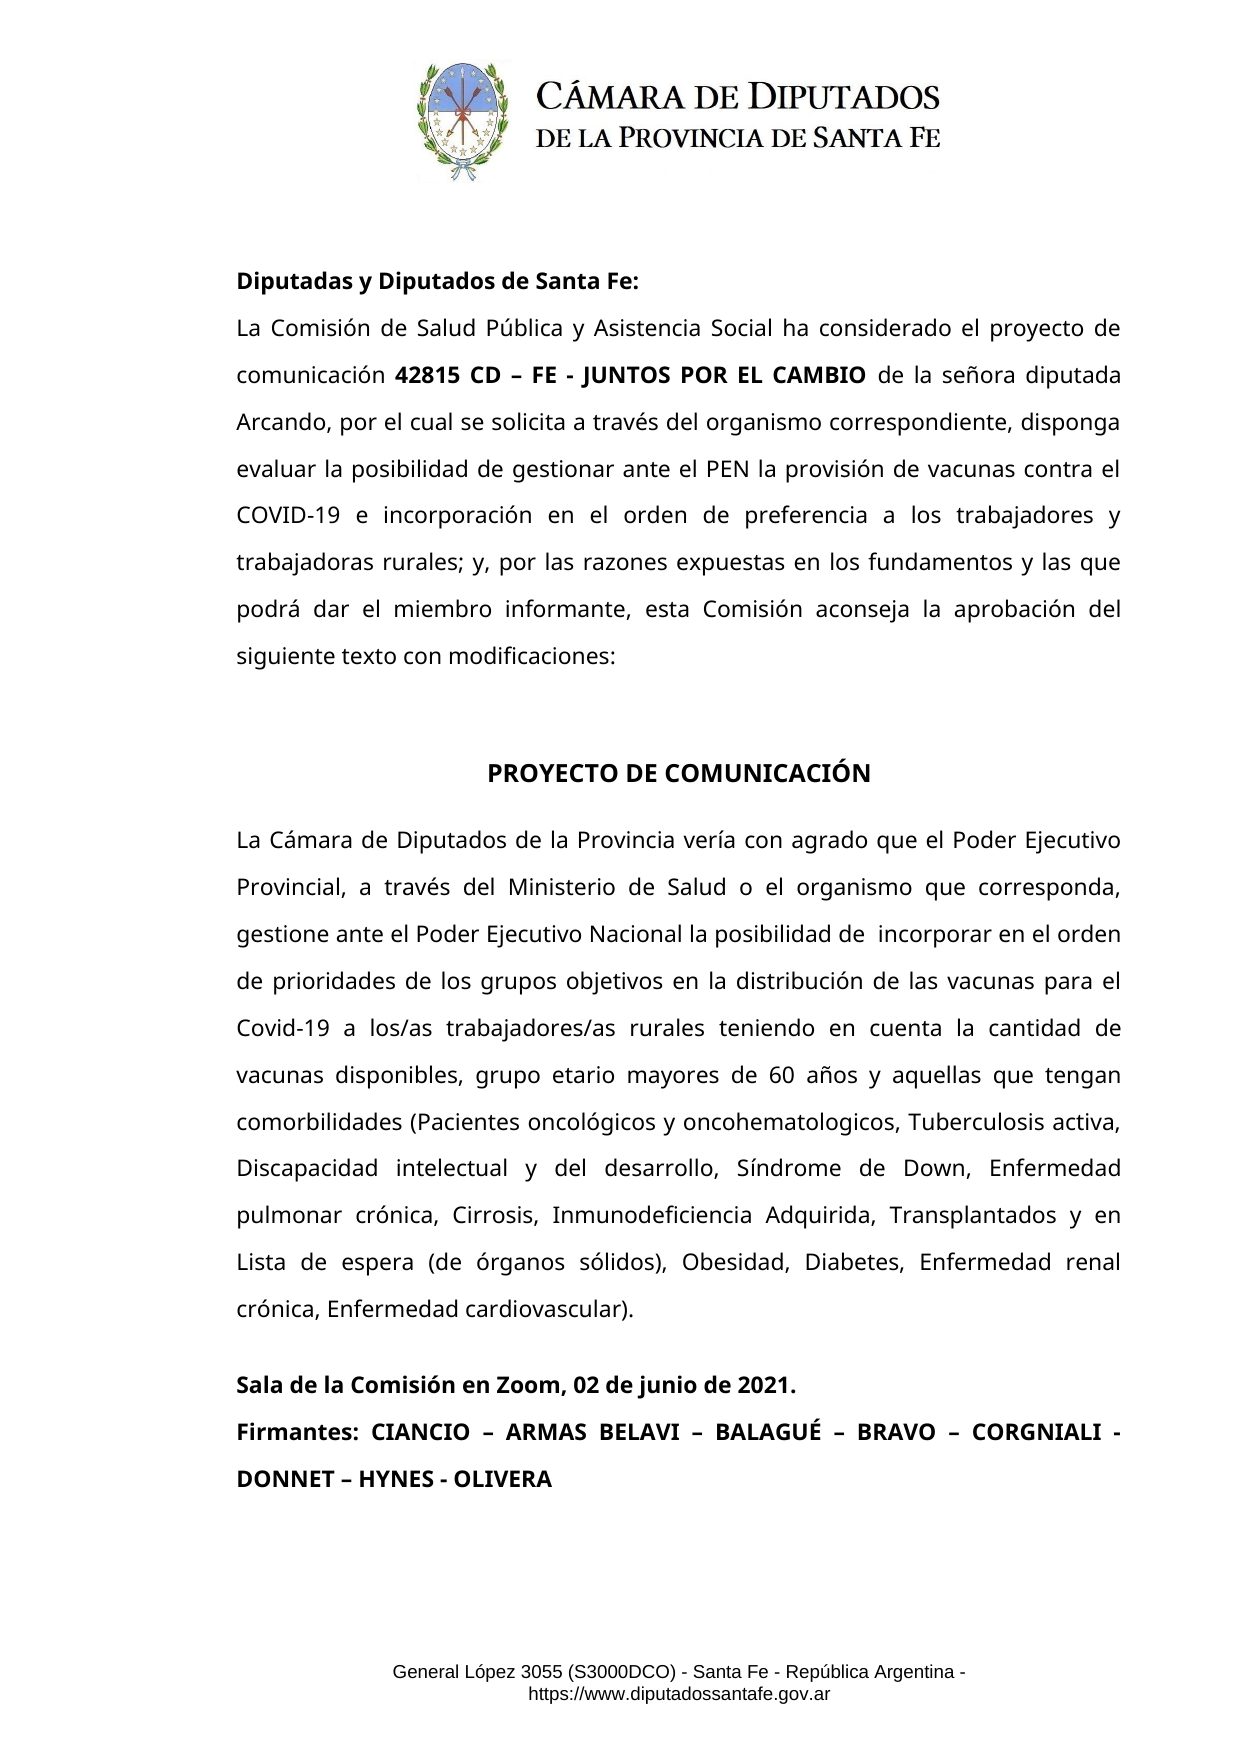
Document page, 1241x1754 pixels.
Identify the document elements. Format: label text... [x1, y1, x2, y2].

text La Comisión de Salud Pública y Asistencia Social ha considerado el proyecto de comunicación 42815 CD – FE - JUNTOS POR EL CAMBIO de la señora diputada Arcando, por el cual se solicita a través del organismo correspondiente, disponga evaluar la posibilidad de gestionar ante el PEN la provisión de vacunas contra el COVID-19 e incorporación en el orden de preferencia a los trabajadores y trabajadoras rurales; y, por las razones expuestas en los fundamentos y las que podrá dar el miembro informante, esta Comisión aconseja la aprobación del siguiente texto con modificaciones: [236, 312, 1122, 671]
text Diputadas y Diputados de Santa Fe: [236, 265, 1122, 296]
text PROYECTO DE COMUNICACIÓN [236, 756, 1122, 789]
picture [413, 59, 945, 183]
text Sala de la Comisión en Zoom, 02 de junio de 2021. [236, 1369, 1122, 1400]
text La Cámara de Diputados de la Provincia vería con agrado que el Poder Ejecutivo Provincial, a través del Ministerio de Salud o el organismo que corresponda, gestione ante el Poder Ejecutivo Nacional la posibilidad de incorporar en el orden de prioridades de los grupos objetivos en la distribución de las vacunas para el Covid-19 a los/as trabajadores/as rurales teniendo en cuenta la cantidad de vacunas disponibles, grupo etario mayores de 60 años y aquellas que tengan comorbilidades (Pacientes oncológicos y oncohematologicos, Tuberculosis activa, Discapacidad intelectual y del desarrollo, Síndrome de Down, Enfermedad pulmonar crónica, Cirrosis, Inmunodeficiencia Adquirida, Transplantados y en Lista de espera (de órganos sólidos), Obesidad, Diabetes, Enfermedad renal crónica, Enfermedad cardiovascular). [236, 824, 1122, 1324]
text Firmantes: CIANCIO – ARMAS BELAVI – BALAGUÉ – BRAVO – CORGNIALI - DONNET – HYNES - OLIVERA [236, 1416, 1122, 1494]
